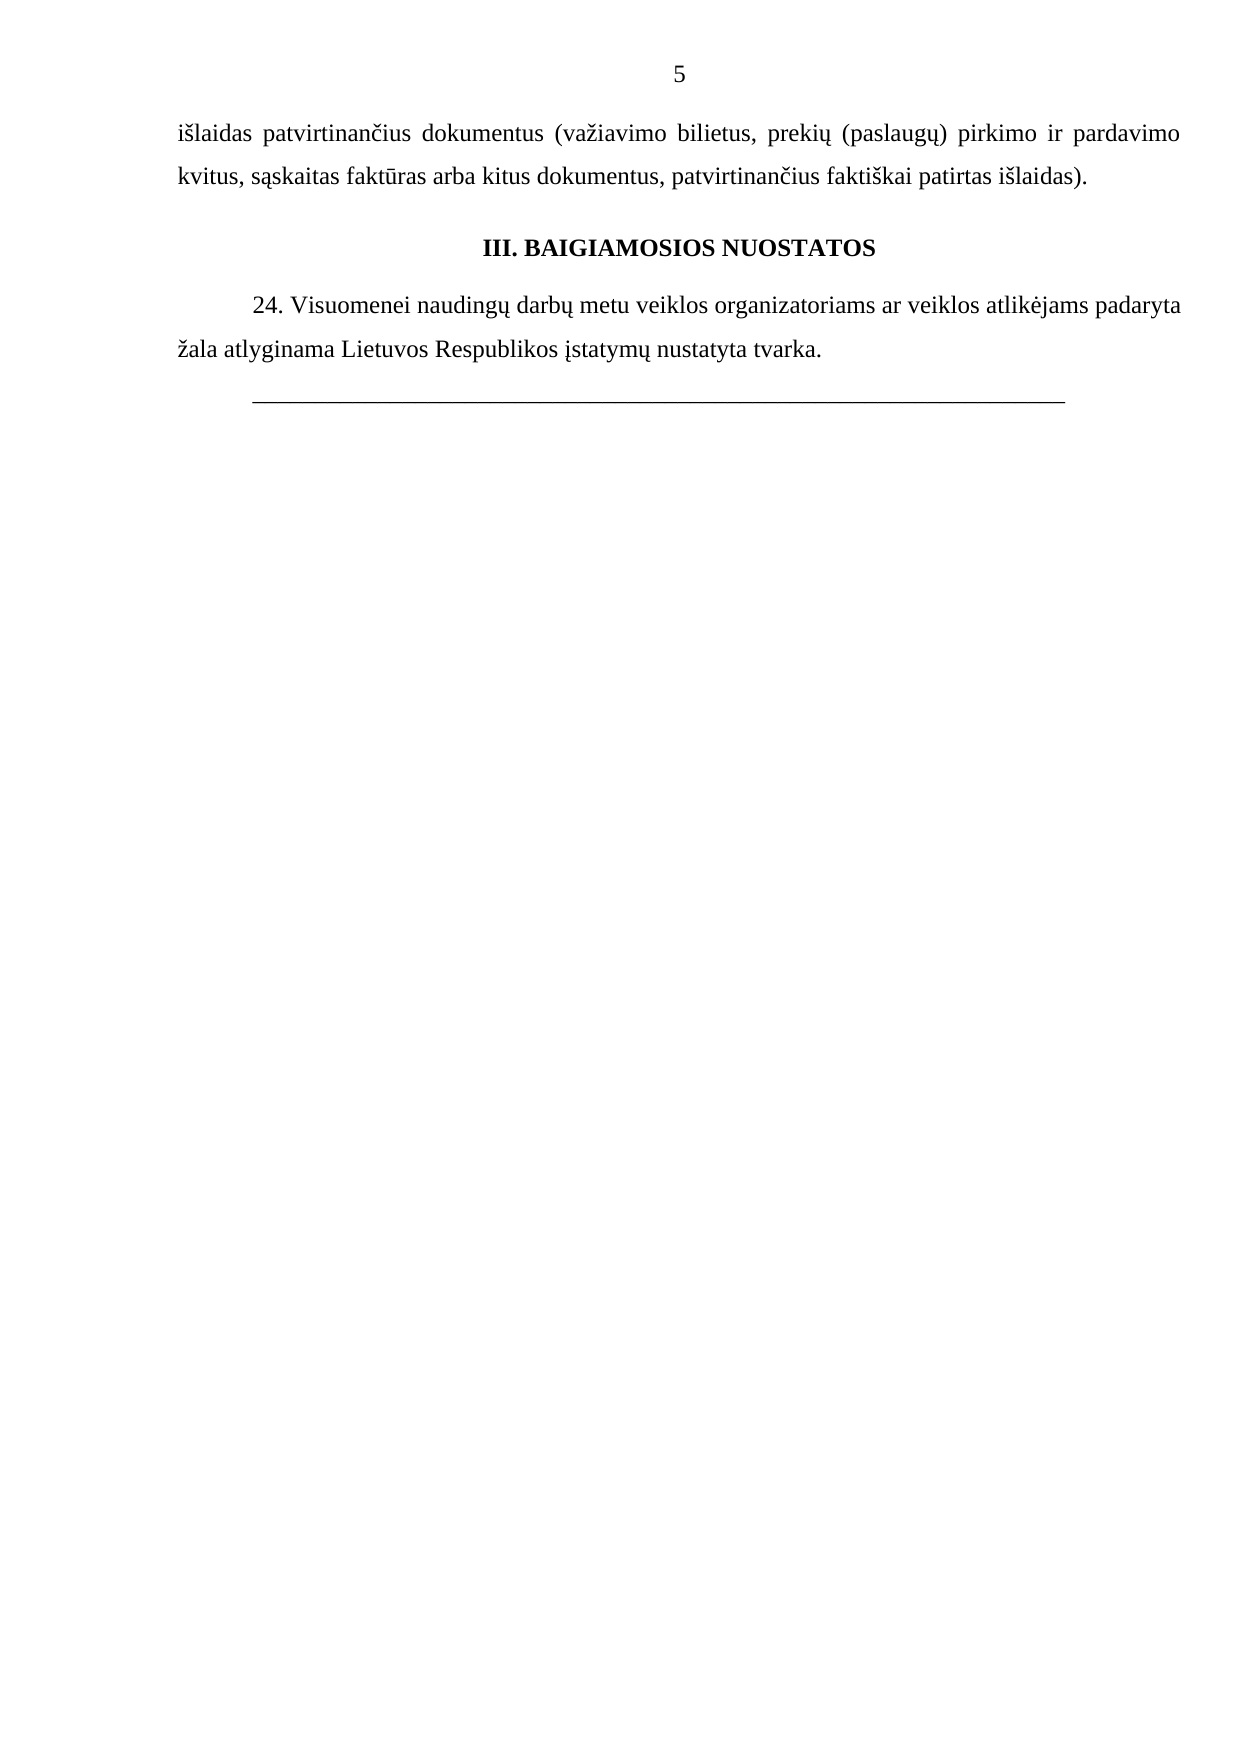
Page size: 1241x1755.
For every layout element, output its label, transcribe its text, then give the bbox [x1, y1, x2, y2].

text išlaidas patvirtinančius dokumentus (važiavimo bilietus, prekių (paslaugų) pirkimo ir pardavimo kvitus, sąskaitas faktūras arba kitus dokumentus, patvirtinančius faktiškai patirtas išlaidas). [177, 118, 1181, 190]
text _________________________________________________________________ [177, 377, 1181, 406]
text 24. Visuomenei naudingų darbų metu veiklos organizatoriams ar veiklos atlikėjams padaryta žala atlyginama Lietuvos Respublikos įstatymų nustatyta tvarka. [177, 291, 1181, 362]
text III. BAIGIAMOSIOS NUOSTATOS [177, 233, 1181, 262]
